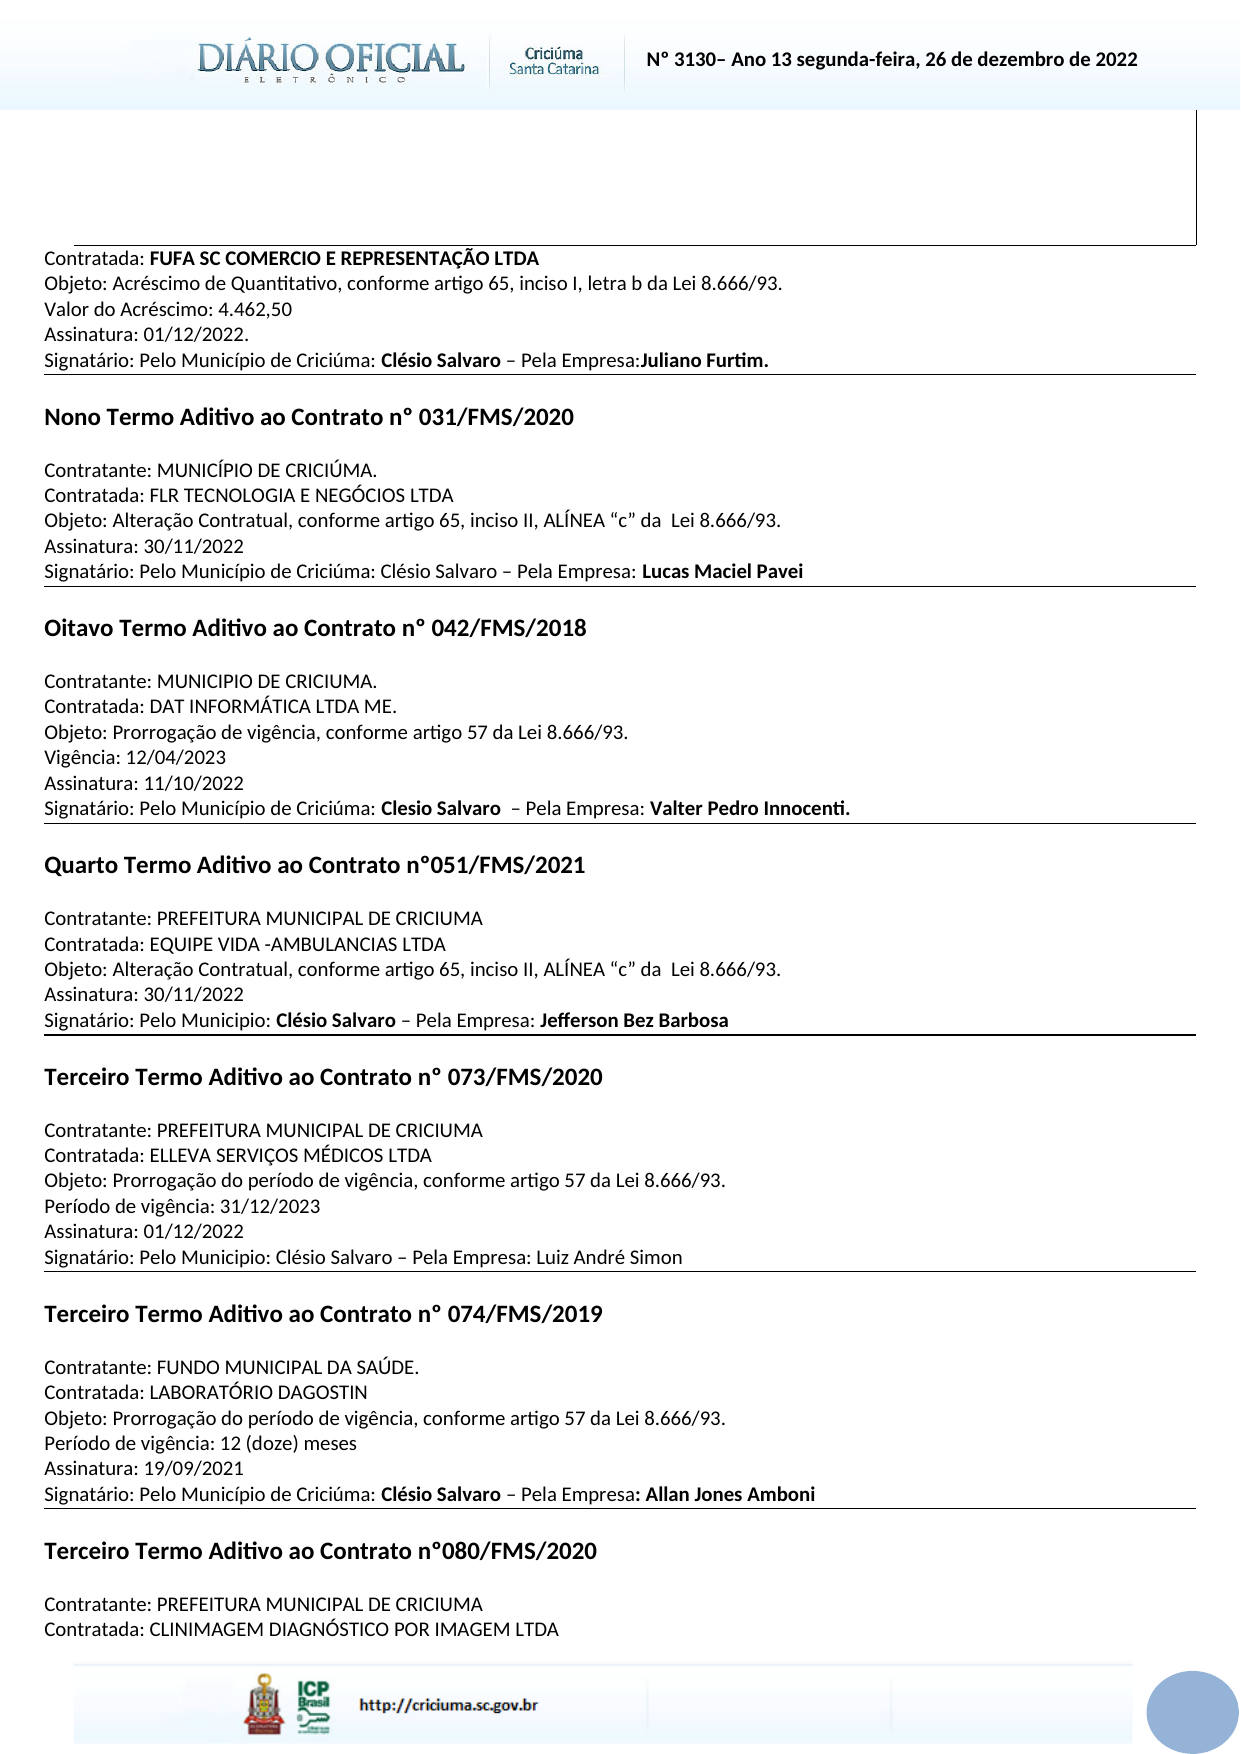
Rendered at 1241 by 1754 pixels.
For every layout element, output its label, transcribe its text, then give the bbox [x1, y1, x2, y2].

text Signatário: Pelo Município de Criciúma: Clesio Salvaro – Pela Empresa: Valter Pedro Innocenti. [44, 795, 1196, 823]
text Período de vigência: 12 (doze) meses [44, 1430, 1196, 1456]
text Assinatura: 11/10/2022 [44, 770, 1196, 795]
text Assinatura: 19/09/2021 [44, 1456, 1196, 1481]
text Contratada: DAT INFORMÁTICA LTDA ME. [44, 694, 1196, 719]
text Signatário: Pelo Municipio: Clésio Salvaro – Pela Empresa: Jefferson Bez Barbosa [44, 1007, 1196, 1034]
text Contratante: PREFEITURA MUNICIPAL DE CRICIUMA [44, 1117, 1196, 1142]
text Contratada: EQUIPE VIDA -AMBULANCIAS LTDA [44, 931, 1196, 956]
text Contratante: MUNICIPIO DE CRICIUMA. [44, 668, 1196, 694]
text Terceiro Termo Aditivo ao Contrato nº080/FMS/2020 [44, 1535, 1196, 1565]
text Objeto: Alteração Contratual, conforme artigo 65, inciso II, ALÍNEA “c” da Lei 8.666/93. [44, 956, 1196, 982]
text Contratante: MUNICÍPIO DE CRICIÚMA. [44, 457, 1196, 482]
text Signatário: Pelo Município de Criciúma: Clésio Salvaro – Pela Empresa: Allan Jones Amboni [44, 1481, 1196, 1508]
text Assinatura: 01/12/2022. [44, 321, 1196, 347]
text Signatário: Pelo Município de Criciúma: Clésio Salvaro – Pela Empresa:Juliano Furtim. [44, 347, 1196, 374]
text Período de vigência: 31/12/2023 [44, 1193, 1196, 1218]
text Assinatura: 30/11/2022 [44, 533, 1196, 558]
text Objeto: Acréscimo de Quantitativo, conforme artigo 65, inciso I, letra b da Lei 8.666/93. [44, 271, 1196, 296]
text Assinatura: 30/11/2022 [44, 982, 1196, 1007]
text Contratada: CLINIMAGEM DIAGNÓSTICO POR IMAGEM LTDA [44, 1616, 1196, 1642]
text Contratada: ELLEVA SERVIÇOS MÉDICOS LTDA [44, 1142, 1196, 1168]
text Contratante: PREFEITURA MUNICIPAL DE CRICIUMA [44, 1591, 1196, 1616]
text Contratada: FLR TECNOLOGIA E NEGÓCIOS LTDA [44, 482, 1196, 508]
text Terceiro Termo Aditivo ao Contrato nº 074/FMS/2019 [44, 1298, 1196, 1328]
text Contratada: FUFA SC COMERCIO E REPRESENTAÇÃO LTDA [44, 245, 1196, 271]
text Terceiro Termo Aditivo ao Contrato nº 073/FMS/2020 [44, 1061, 1196, 1091]
text Contratante: PREFEITURA MUNICIPAL DE CRICIUMA [44, 905, 1196, 931]
text Objeto: Prorrogação do período de vigência, conforme artigo 57 da Lei 8.666/93. [44, 1168, 1196, 1193]
text Signatário: Pelo Municipio: Clésio Salvaro – Pela Empresa: Luiz André Simon [44, 1244, 1196, 1271]
text Oitavo Termo Aditivo ao Contrato nº 042/FMS/2018 [44, 612, 1196, 643]
text Signatário: Pelo Município de Criciúma: Clésio Salvaro – Pela Empresa: Lucas Maciel Pavei [44, 558, 1196, 586]
text Valor do Acréscimo: 4.462,50 [44, 296, 1196, 321]
text Contratante: FUNDO MUNICIPAL DA SAÚDE. [44, 1354, 1196, 1379]
text Nono Termo Aditivo ao Contrato nº 031/FMS/2020 [44, 401, 1196, 431]
text Objeto: Prorrogação do período de vigência, conforme artigo 57 da Lei 8.666/93. [44, 1405, 1196, 1430]
text Assinatura: 01/12/2022 [44, 1218, 1196, 1244]
text Objeto: Alteração Contratual, conforme artigo 65, inciso II, ALÍNEA “c” da Lei 8.666/93. [44, 508, 1196, 533]
text Objeto: Prorrogação de vigência, conforme artigo 57 da Lei 8.666/93. [44, 719, 1196, 744]
text Quarto Termo Aditivo ao Contrato nº051/FMS/2021 [44, 849, 1196, 880]
text Contratada: LABORATÓRIO DAGOSTIN [44, 1379, 1196, 1405]
text Vigência: 12/04/2023 [44, 744, 1196, 770]
